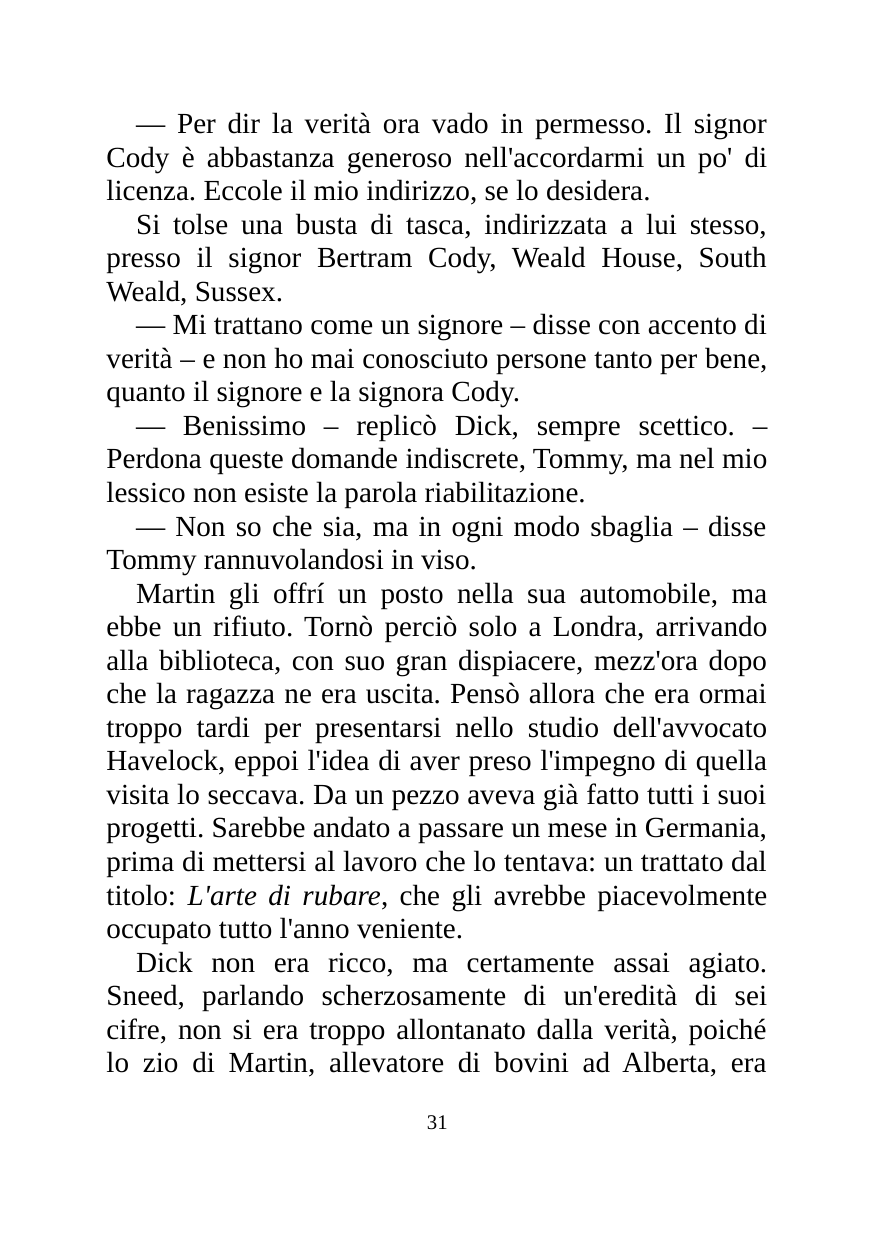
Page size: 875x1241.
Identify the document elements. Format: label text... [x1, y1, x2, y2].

text — Non so che sia, ma in ogni modo sbaglia – disse Tommy rannuvolandosi in viso. [106, 509, 768, 576]
text Dick non era ricco, ma certamente assai agiato. Sneed, parlando scherzosamente di un'eredità di sei cifre, non si era troppo allontanato dalla verità, poiché lo zio di Martin, allevatore di bovini ad Alberta, era [106, 945, 768, 1079]
text Si tolse una busta di tasca, indirizzata a lui stesso, presso il signor Bertram Cody, Weald House, South Weald, Sussex. [106, 207, 768, 307]
text — Mi trattano come un signore – disse con accento di verità – e non ho mai conosciuto persone tanto per bene, quanto il signore e la signora Cody. [106, 307, 768, 408]
text Martin gli offrí un posto nella sua automobile, ma ebbe un rifiuto. Tornò perciò solo a Londra, arrivando alla biblioteca, con suo gran dispiacere, mezz'ora dopo che la ragazza ne era uscita. Pensò allora che era ormai troppo tardi per presentarsi nello studio dell'avvocato Havelock, eppoi l'idea di aver preso l'impegno di quella visita lo seccava. Da un pezzo aveva già fatto tutti i suoi progetti. Sarebbe andato a passare un mese in Germania, prima di mettersi al lavoro che lo tentava: un trattato dal titolo: L'arte di rubare, che gli avrebbe piacevolmente occupato tutto l'anno veniente. [106, 576, 768, 945]
text — Per dir la verità ora vado in permesso. Il signor Cody è abbastanza generoso nell'accordarmi un po' di licenza. Eccole il mio indirizzo, se lo desidera. [106, 106, 768, 207]
text — Benissimo – replicò Dick, sempre scettico. – Perdona queste domande indiscrete, Tommy, ma nel mio lessico non esiste la parola riabilitazione. [106, 408, 768, 509]
